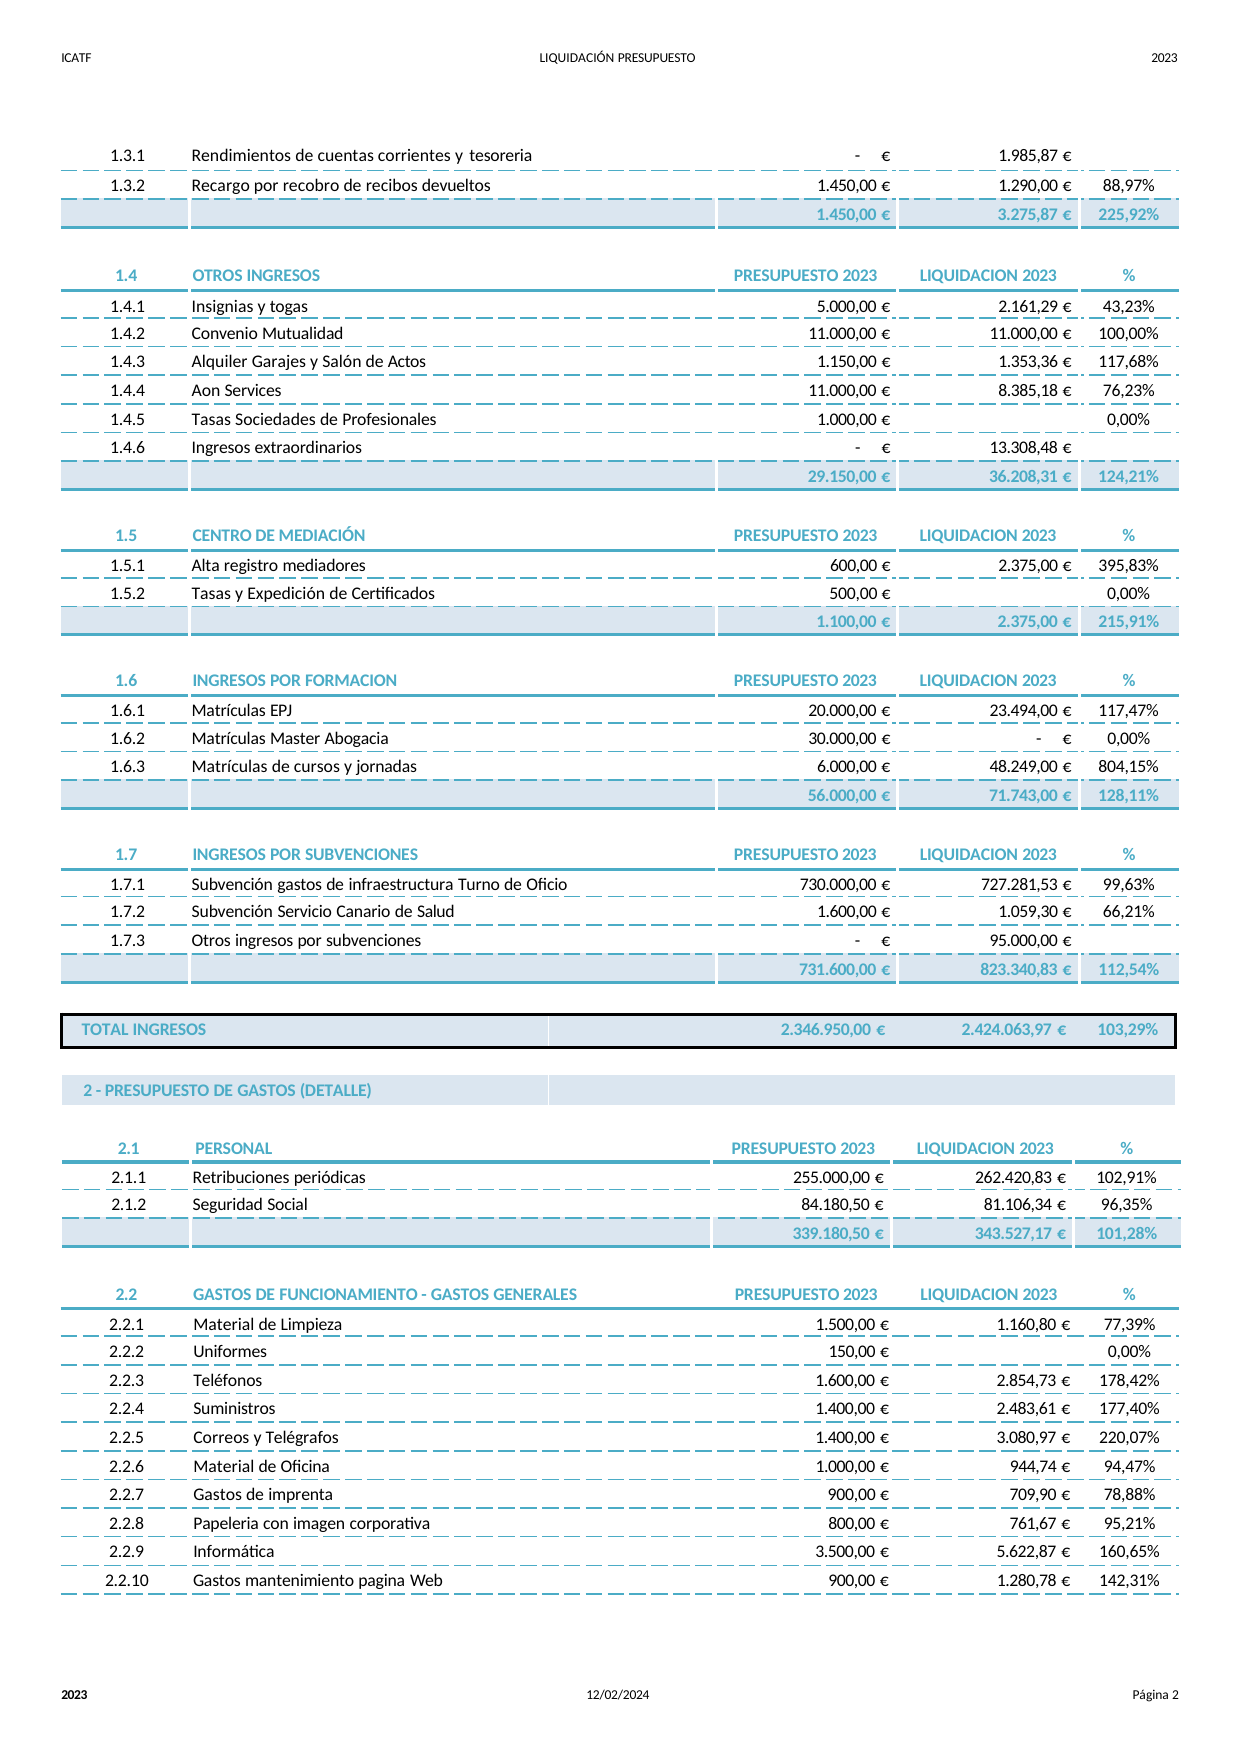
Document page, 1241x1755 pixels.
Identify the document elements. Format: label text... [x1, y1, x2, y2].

table_cell 2.2.5 Correos y Telégrafos [61, 1421, 657, 1450]
table_header TOTAL INGRESOS [63, 1016, 548, 1046]
table_cell 1.450,00 € [718, 170, 896, 198]
table_cell [191, 606, 715, 633]
table_cell 8.385,18 € [899, 374, 1078, 403]
table_header 2.161,29 € [899, 292, 1078, 317]
table_cell 95.000,00 € [899, 924, 1078, 953]
table_cell 709,90 € [905, 1479, 1085, 1507]
table_cell 1.5.2 [61, 577, 188, 606]
table_cell [191, 953, 715, 981]
table_cell 1.600,00 € [657, 1364, 905, 1393]
table_cell 731.600,00 € [718, 953, 896, 981]
table_cell 2.1.2 [62, 1189, 189, 1217]
table_cell 2.2.2 Uniformes [61, 1335, 657, 1364]
table_cell [62, 1049, 548, 1075]
table_cell [61, 953, 188, 981]
table_cell 2.2.7 Gastos de imprenta [61, 1479, 657, 1507]
table_cell [1175, 1105, 1181, 1160]
table_cell 100,00% [1081, 317, 1179, 346]
table_cell 29.150,00 € [718, 460, 896, 488]
table_cell 11.000,00 € [899, 317, 1078, 346]
table_cell 2.2.6 Material de Oficina [61, 1450, 657, 1478]
table_cell 6.000,00 € [718, 751, 896, 779]
table_cell 2.483,61 € [905, 1393, 1085, 1421]
table_cell 0,00% [1081, 722, 1179, 751]
table_cell 128,11% [1081, 779, 1179, 807]
table_cell 160,65% [1085, 1536, 1179, 1564]
table_cell 220,07% [1085, 1421, 1179, 1450]
table_cell 1.280,78 € [905, 1565, 1085, 1593]
table_header 2.346.950,00 € [549, 1016, 900, 1046]
table_cell 1.4.4 [61, 374, 188, 403]
table_cell Tasas y Expedición de Certificados [191, 577, 715, 606]
table_header 730.000,00 € [718, 871, 896, 896]
table_cell 500,00 € [718, 577, 896, 606]
table_cell 2 - PRESUPUESTO DE GASTOS (DETALLE) [62, 1075, 548, 1105]
table_cell 2.2.10 Gastos mantenimiento pagina Web [61, 1565, 657, 1593]
table_cell Alquiler Garajes y Salón de Actos [191, 346, 715, 374]
table_cell [62, 1217, 189, 1245]
table_header 1.5.1 [61, 552, 188, 577]
table_cell [61, 198, 188, 226]
list INGRESOS POR FORMACION PRESUPUESTO 2023 LIQUIDACION 2023 % [115, 669, 1182, 691]
table_cell 0,00% [1085, 1335, 1179, 1364]
table_cell PRESUPUESTO 2023 [549, 1105, 900, 1160]
table_cell [61, 606, 188, 633]
table_cell 77,39% [1085, 1310, 1179, 1335]
table_cell 0,00% [1081, 403, 1179, 432]
table_cell 3.500,00 € [657, 1536, 905, 1564]
table_cell [191, 198, 715, 226]
table_cell [1081, 924, 1179, 953]
table_cell 78,88% [1085, 1479, 1179, 1507]
table_cell 2.1.1 [62, 1164, 189, 1188]
table_cell 343.527,17 € [893, 1217, 1072, 1245]
table_cell 2.2.4 Suministros [61, 1393, 657, 1421]
list INGRESOS POR SUBVENCIONES PRESUPUESTO 2023 LIQUIDACION 2023 % [115, 843, 1182, 864]
table_cell 2.1 PERSONAL [62, 1105, 548, 1160]
table_cell [191, 460, 715, 488]
list CENTRO DE MEDIACIÓN PRESUPUESTO 2023 LIQUIDACION 2023 % [115, 524, 1182, 546]
table_header 727.281,53 € [899, 871, 1078, 896]
table_cell 84.180,50 € [713, 1189, 890, 1217]
table_cell 13.308,48 € [899, 432, 1078, 460]
list OTROS INGRESOS PRESUPUESTO 2023 LIQUIDACION 2023 % [115, 264, 1182, 286]
table_cell [1081, 1049, 1175, 1075]
table_cell [905, 1335, 1085, 1364]
table_cell 804,15% [1081, 751, 1179, 779]
table_cell Matrículas Master Abogacia [191, 722, 715, 751]
table_header 5.000,00 € [718, 292, 896, 317]
table_header 20.000,00 € [718, 697, 896, 722]
table_cell Tasas Sociedades de Profesionales [191, 403, 715, 432]
table_cell - € [718, 924, 896, 953]
table_header 600,00 € [718, 552, 896, 577]
table_header 23.494,00 € [899, 697, 1078, 722]
table_header 2.375,00 € [899, 552, 1078, 577]
table_cell [549, 1049, 900, 1075]
table_cell Subvención Servicio Canario de Salud [191, 896, 715, 924]
table_cell 255.000,00 € [713, 1164, 890, 1188]
table_cell [1175, 1046, 1181, 1075]
table_cell Ingresos extraordinarios [191, 432, 715, 460]
table_cell 800,00 € [657, 1507, 905, 1536]
table_cell 1.4.3 [61, 346, 188, 374]
table_cell 81.106,34 € [893, 1189, 1072, 1217]
table_header Matrículas EPJ [191, 697, 715, 722]
table_header - € [718, 140, 896, 169]
table_cell 1.100,00 € [718, 606, 896, 633]
table_cell 11.000,00 € [718, 374, 896, 403]
table_cell 1.000,00 € [657, 1450, 905, 1478]
table_header 43,23% [1081, 292, 1179, 317]
table_header [1177, 1013, 1181, 1046]
table_cell 178,42% [1085, 1364, 1179, 1393]
table_cell 177,40% [1085, 1393, 1179, 1421]
table_cell 124,21% [1081, 460, 1179, 488]
table_header 2.424.063,97 € [900, 1016, 1081, 1046]
table_cell Convenio Mutualidad [191, 317, 715, 346]
table_cell 225,92% [1081, 198, 1179, 226]
table_cell [1175, 1075, 1181, 1105]
table_cell Aon Services [191, 374, 715, 403]
table_cell Seguridad Social [192, 1189, 710, 1217]
table_cell 102,91% [1075, 1164, 1181, 1188]
table_cell 761,67 € [905, 1507, 1085, 1536]
table_cell 944,74 € [905, 1450, 1085, 1478]
table_cell 2.2.1 Material de Limpieza [61, 1310, 657, 1335]
table_header Alta registro mediadores [191, 552, 715, 577]
table_cell 11.000,00 € [718, 317, 896, 346]
table_cell 3.080,97 € [905, 1421, 1085, 1450]
table_cell 1.500,00 € [657, 1310, 905, 1335]
table_cell [192, 1217, 710, 1245]
table_header Insignias y togas [191, 292, 715, 317]
table_cell Retribuciones periódicas [192, 1164, 710, 1188]
table_cell 94,47% [1085, 1450, 1179, 1478]
table_cell 900,00 € [657, 1479, 905, 1507]
table_cell 150,00 € [657, 1335, 905, 1364]
table_cell 339.180,50 € [713, 1217, 890, 1245]
table_cell 2.2.8 Papeleria con imagen corporativa [61, 1507, 657, 1536]
table_cell 1.290,00 € [899, 170, 1078, 198]
table_cell 76,23% [1081, 374, 1179, 403]
table_cell 112,54% [1081, 953, 1179, 981]
table_cell 1.000,00 € [718, 403, 896, 432]
table_cell 88,97% [1081, 170, 1179, 198]
table_cell [900, 1049, 1081, 1075]
table_cell 95,21% [1085, 1507, 1179, 1536]
table_cell [549, 1075, 900, 1105]
table_cell 3.275,87 € [899, 198, 1078, 226]
table_header Rendimientos de cuentas corrientes y tesoreria [191, 140, 715, 169]
table_cell 1.4.5 [61, 403, 188, 432]
table_header 103,29% [1081, 1016, 1174, 1046]
table_cell 1.3.2 [61, 170, 188, 198]
table_cell 1.6.3 [61, 751, 188, 779]
table_cell 1.4.2 [61, 317, 188, 346]
table_cell - € [718, 432, 896, 460]
table_cell 117,68% [1081, 346, 1179, 374]
table_cell 1.400,00 € [657, 1421, 905, 1450]
table_cell [191, 779, 715, 807]
table_cell 30.000,00 € [718, 722, 896, 751]
table_cell 900,00 € [657, 1565, 905, 1593]
table_header 99,63% [1081, 871, 1179, 896]
table_cell 36.208,31 € [899, 460, 1078, 488]
table_cell 2.375,00 € [899, 606, 1078, 633]
table_cell [61, 779, 188, 807]
table_cell 1.150,00 € [718, 346, 896, 374]
table_cell 48.249,00 € [899, 751, 1078, 779]
table_header PRESUPUESTO 2023 [657, 1287, 905, 1307]
table_header 1.6.1 [61, 697, 188, 722]
table_header Subvención gastos de infraestructura Turno de Oficio [191, 871, 715, 896]
table_cell 1.400,00 € [657, 1393, 905, 1421]
table_cell 96,35% [1075, 1189, 1181, 1217]
table_cell 2.2.9 Informática [61, 1536, 657, 1564]
table_header 1.4.1 [61, 292, 188, 317]
table_cell [899, 403, 1078, 432]
table_cell Recargo por recobro de recibos devueltos [191, 170, 715, 198]
table_cell [1081, 432, 1179, 460]
table_cell Otros ingresos por subvenciones [191, 924, 715, 953]
table_header LIQUIDACION 2023 [905, 1287, 1085, 1307]
table_cell [1081, 1075, 1175, 1105]
table_cell 56.000,00 € [718, 779, 896, 807]
table_header 2.2 GASTOS DE FUNCIONAMIENTO - GASTOS GENERALES [61, 1287, 657, 1307]
table_header % [1085, 1287, 1179, 1307]
table_header 117,47% [1081, 697, 1179, 722]
table_header 395,83% [1081, 552, 1179, 577]
table_cell 1.7.3 [61, 924, 188, 953]
table_header 1.7.1 [61, 871, 188, 896]
table_cell 1.353,36 € [899, 346, 1078, 374]
table_cell 1.4.6 [61, 432, 188, 460]
table_cell - € [899, 722, 1078, 751]
table_cell % [1081, 1105, 1175, 1160]
table_cell 142,31% [1085, 1565, 1179, 1593]
table_cell 823.340,83 € [899, 953, 1078, 981]
table_header 1.3.1 [61, 140, 188, 169]
table_cell 215,91% [1081, 606, 1179, 633]
table_cell 2.854,73 € [905, 1364, 1085, 1393]
table_header [1081, 140, 1179, 169]
table_cell 1.059,30 € [899, 896, 1078, 924]
table_cell 1.6.2 [61, 722, 188, 751]
table_cell Matrículas de cursos y jornadas [191, 751, 715, 779]
table_cell 71.743,00 € [899, 779, 1078, 807]
table_cell 1.7.2 [61, 896, 188, 924]
table_cell LIQUIDACION 2023 [900, 1105, 1081, 1160]
table_header 1.985,87 € [899, 140, 1078, 169]
table_cell [61, 460, 188, 488]
table_cell [900, 1075, 1081, 1105]
table_cell 66,21% [1081, 896, 1179, 924]
table_cell 0,00% [1081, 577, 1179, 606]
table_cell 101,28% [1075, 1217, 1181, 1245]
table_cell 5.622,87 € [905, 1536, 1085, 1564]
table_cell 262.420,83 € [893, 1164, 1072, 1188]
table_cell 2.2.3 Teléfonos [61, 1364, 657, 1393]
table_cell 1.160,80 € [905, 1310, 1085, 1335]
table_cell 1.450,00 € [718, 198, 896, 226]
table_cell [899, 577, 1078, 606]
table_cell 1.600,00 € [718, 896, 896, 924]
